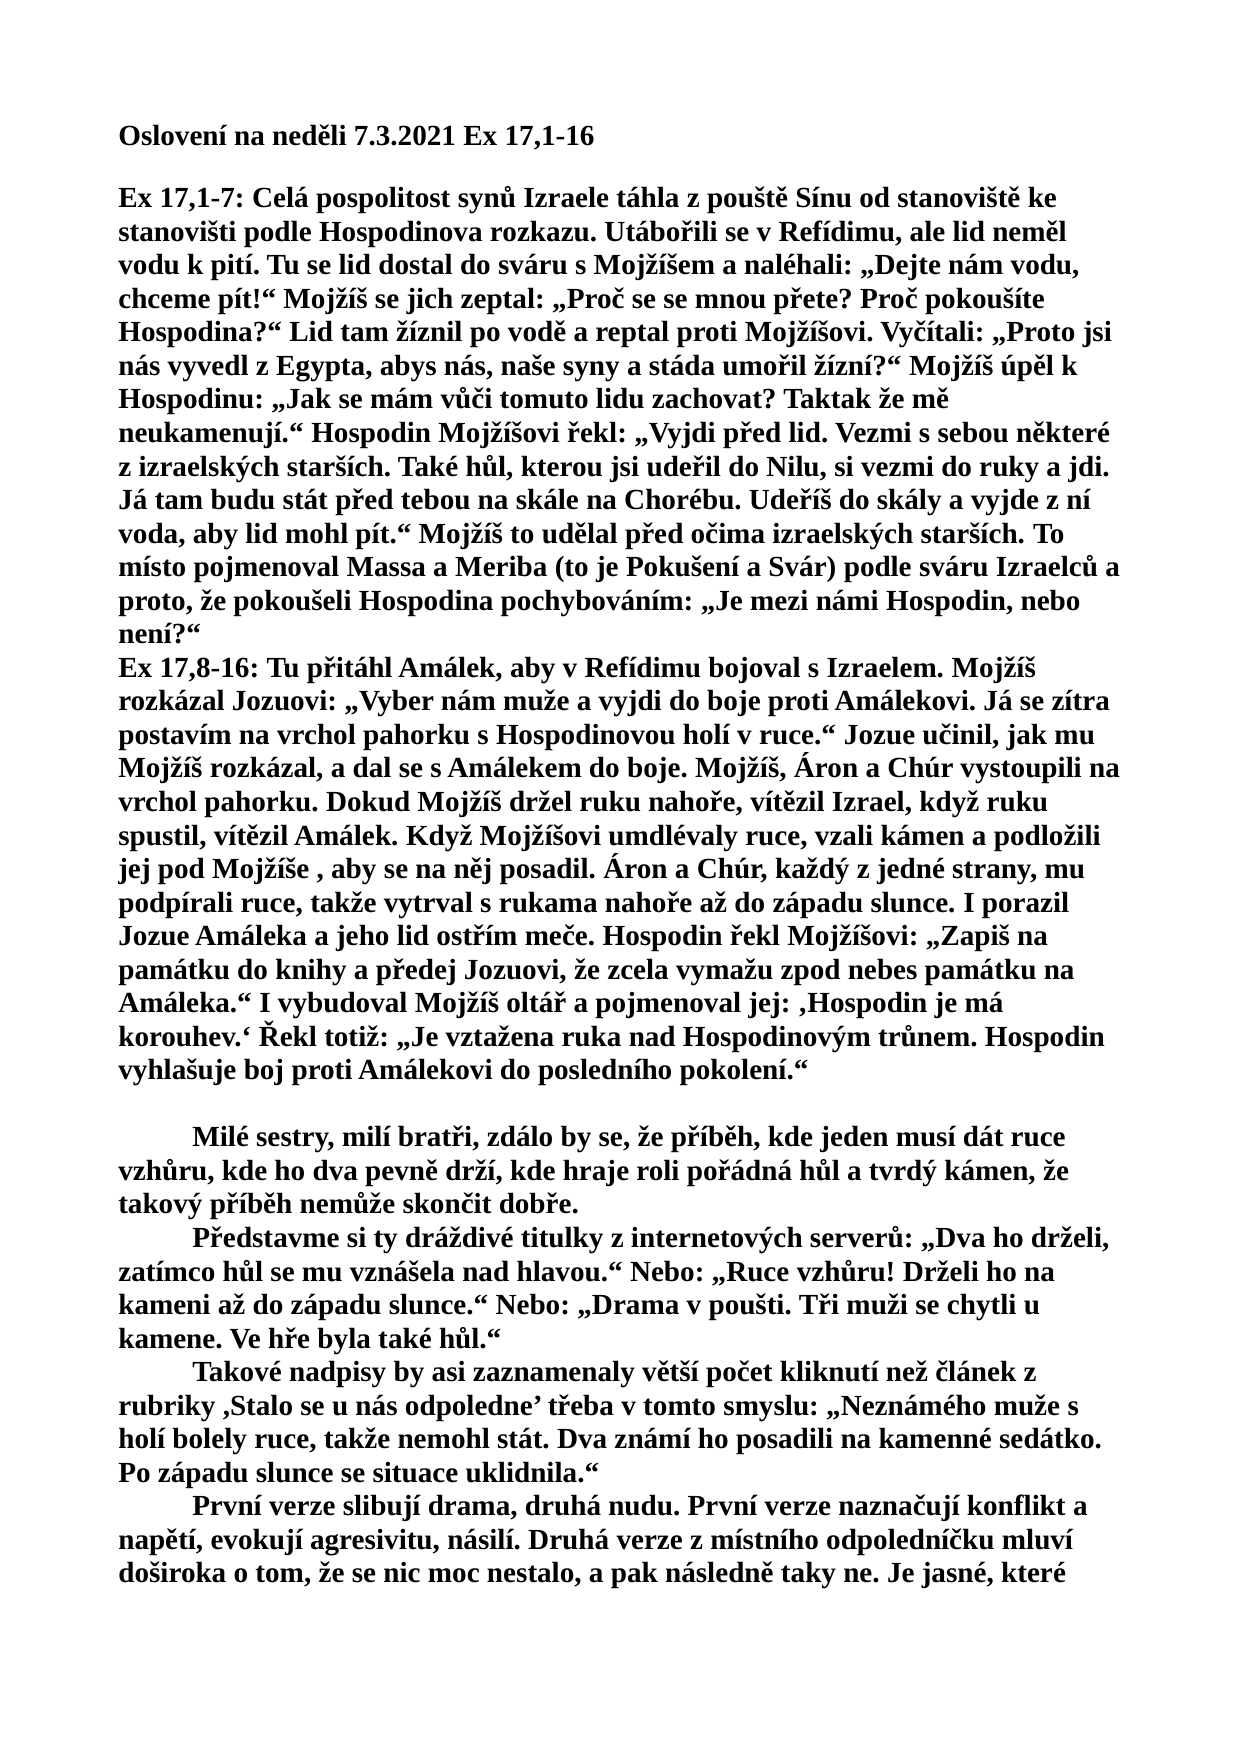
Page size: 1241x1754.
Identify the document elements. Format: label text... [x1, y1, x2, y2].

text Představme si ty dráždivé titulky z internetových serverů: „Dva ho drželi, zatímco hůl se mu vznášela nad hlavou.“ Nebo: „Ruce vzhůru! Drželi ho na kameni až do západu slunce.“ Nebo: „Drama v poušti. Tři muži se chytli u kamene. Ve hře byla také hůl.“ [118, 1220, 1122, 1354]
text Ex 17,8-16: Tu přitáhl Amálek, aby v Refídimu bojoval s Izraelem. Mojžíš rozkázal Jozuovi: „Vyber nám muže a vyjdi do boje proti Amálekovi. Já se zítra postavím na vrchol pahorku s Hospodinovou holí v ruce.“ Jozue učinil, jak mu Mojžíš rozkázal, a dal se s Amálekem do boje. Mojžíš, Áron a Chúr vystoupili na vrchol pahorku. Dokud Mojžíš držel ruku nahoře, vítězil Izrael, když ruku spustil, vítězil Amálek. Když Mojžíšovi umdlévaly ruce, vzali kámen a podložili jej pod Mojžíše , aby se na něj posadil. Áron a Chúr, každý z jedné strany, mu podpírali ruce, takže vytrval s rukama nahoře až do západu slunce. I porazil Jozue Amáleka a jeho lid ostřím meče. Hospodin řekl Mojžíšovi: „Zapiš na památku do knihy a předej Jozuovi, že zcela vymažu zpod nebes památku na Amáleka.“ I vybudoval Mojžíš oltář a pojmenoval jej: ‚Hospodin je má korouhev.‘ Řekl totiž: „Je vztažena ruka nad Hospodinovým trůnem. Hospodin vyhlašuje boj proti Amálekovi do posledního pokolení.“ [118, 650, 1122, 1086]
text Takové nadpisy by asi zaznamenaly větší počet kliknutí než článek z rubriky ,Stalo se u nás odpoledne’ třeba v tomto smyslu: „Neznámého muže s holí bolely ruce, takže nemohl stát. Dva známí ho posadili na kamenné sedátko. Po západu slunce se situace uklidnila.“ [118, 1354, 1122, 1488]
text Ex 17,1-7: Celá pospolitost synů Izraele táhla z pouště Sínu od stanoviště ke stanovišti podle Hospodinova rozkazu. Utábořili se v Refídimu, ale lid neměl vodu k pití. Tu se lid dostal do sváru s Mojžíšem a naléhali: „Dejte nám vodu, chceme pít!“ Mojžíš se jich zeptal: „Proč se se mnou přete? Proč pokoušíte Hospodina?“ Lid tam žíznil po vodě a reptal proti Mojžíšovi. Vyčítali: „Proto jsi nás vyvedl z Egypta, abys nás, naše syny a stáda umořil žízní?“ Mojžíš úpěl k Hospodinu: „Jak se mám vůči tomuto lidu zachovat? Taktak že mě neukamenují.“ Hospodin Mojžíšovi řekl: „Vyjdi před lid. Vezmi s sebou některé z izraelských starších. Také hůl, kterou jsi udeřil do Nilu, si vezmi do ruky a jdi. Já tam budu stát před tebou na skále na Chorébu. Udeříš do skály a vyjde z ní voda, aby lid mohl pít.“ Mojžíš to udělal před očima izraelských starších. To místo pojmenoval Massa a Meriba (to je Pokušení a Svár) podle sváru Izraelců a proto, že pokoušeli Hospodina pochybováním: „Je mezi námi Hospodin, nebo není?“ [118, 180, 1122, 650]
text Oslovení na neděli 7.3.2021 Ex 17,1-16 [118, 118, 1122, 152]
text Milé sestry, milí bratři, zdálo by se, že příběh, kde jeden musí dát ruce vzhůru, kde ho dva pevně drží, kde hraje roli pořádná hůl a tvrdý kámen, že takový příběh nemůže skončit dobře. [118, 1086, 1122, 1220]
text První verze slibují drama, druhá nudu. První verze naznačují konflikt a napětí, evokují agresivitu, násilí. Druhá verze z místního odpoledníčku mluví doširoka o tom, že se nic moc nestalo, a pak následně taky ne. Je jasné, které [118, 1488, 1122, 1589]
